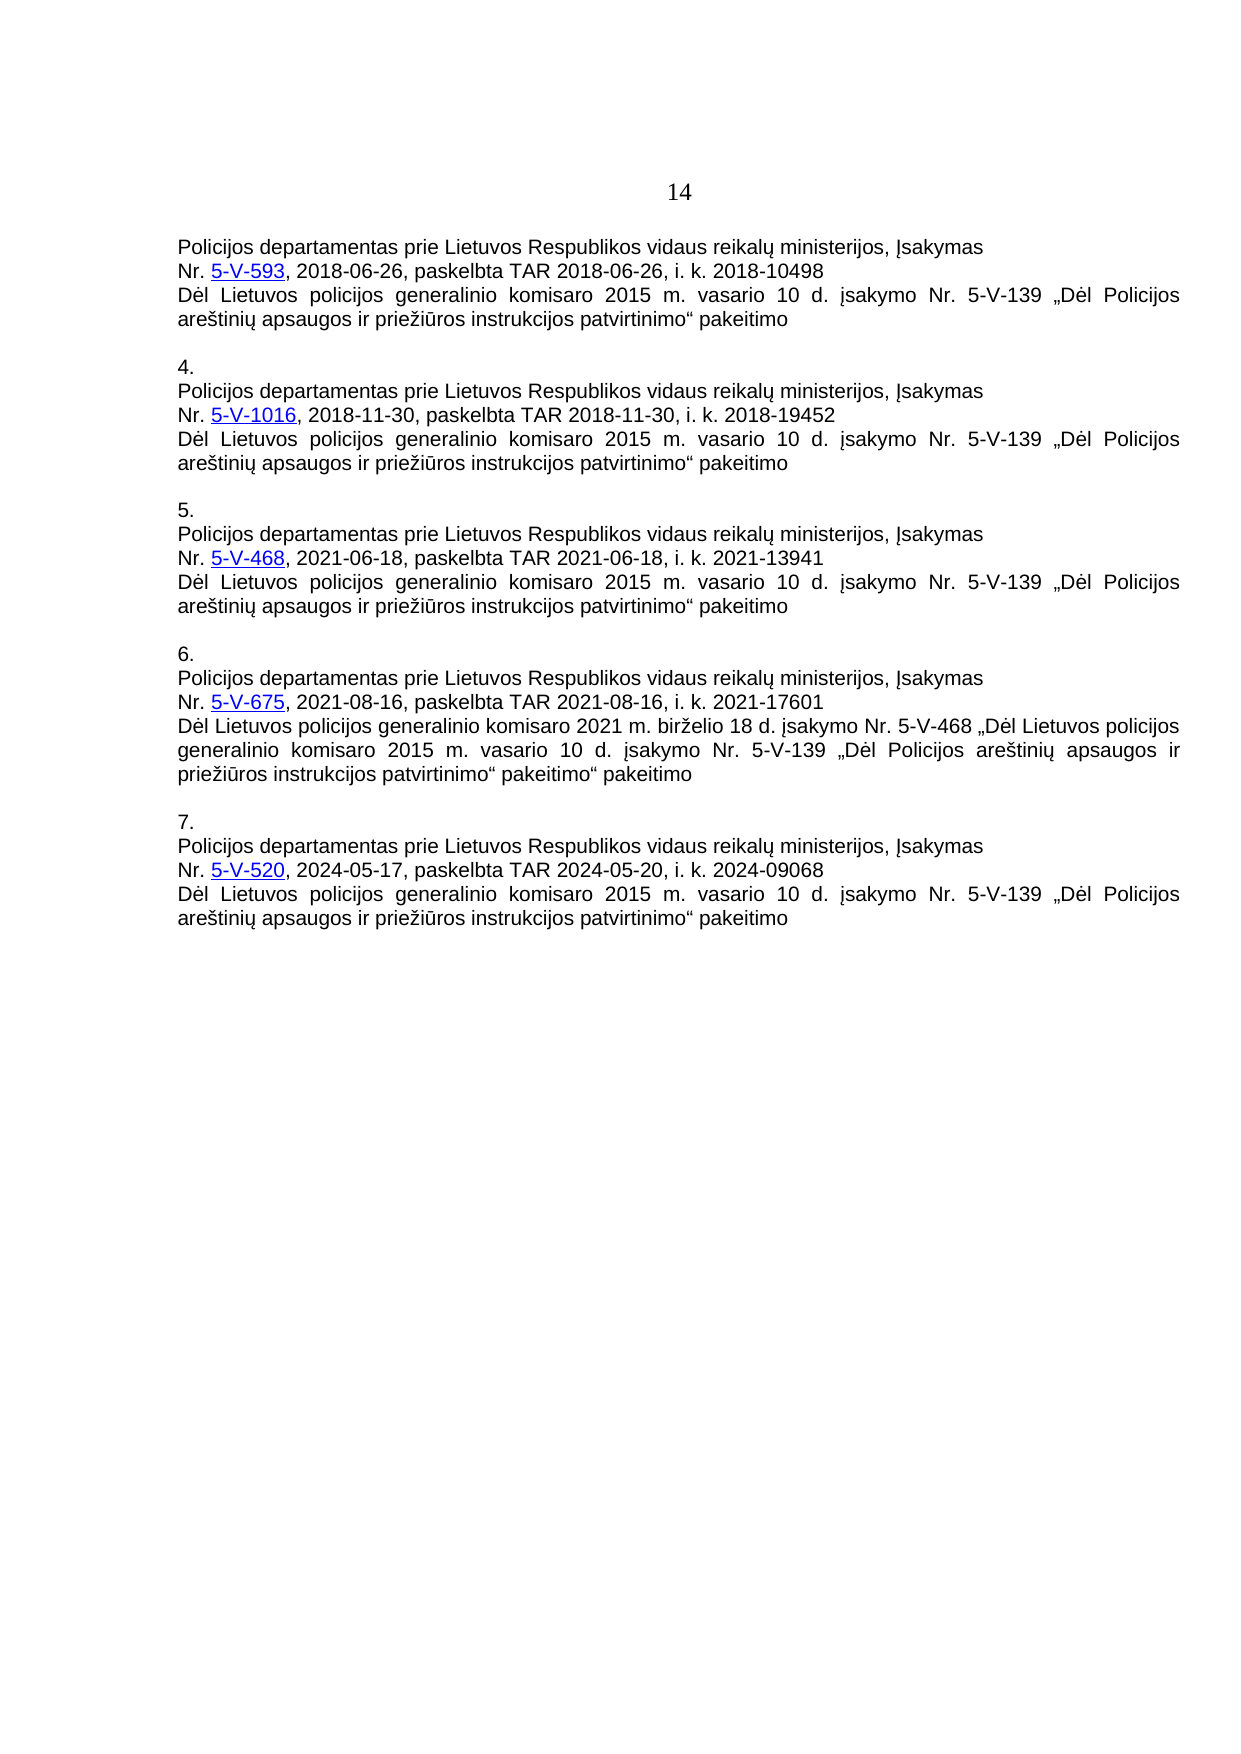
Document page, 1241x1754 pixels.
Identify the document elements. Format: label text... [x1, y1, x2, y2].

text Policijos departamentas prie Lietuvos Respublikos vidaus reikalų ministerijos, Įsakymas [177, 378, 1181, 402]
text Dėl Lietuvos policijos generalinio komisaro 2021 m. birželio 18 d. įsakymo Nr. 5-V-468 „Dėl Lietuvos policijos generalinio komisaro 2015 m. vasario 10 d. įsakymo Nr. 5-V-139 „Dėl Policijos areštinių apsaugos ir priežiūros instrukcijos patvirtinimo“ pakeitimo“ pakeitimo [177, 714, 1181, 786]
text Nr. 5-V-593, 2018-06-26, paskelbta TAR 2018-06-26, i. k. 2018-10498 [177, 259, 1181, 283]
text 5. [177, 498, 1181, 522]
text Dėl Lietuvos policijos generalinio komisaro 2015 m. vasario 10 d. įsakymo Nr. 5-V-139 „Dėl Policijos areštinių apsaugos ir priežiūros instrukcijos patvirtinimo“ pakeitimo [177, 283, 1181, 331]
text Dėl Lietuvos policijos generalinio komisaro 2015 m. vasario 10 d. įsakymo Nr. 5-V-139 „Dėl Policijos areštinių apsaugos ir priežiūros instrukcijos patvirtinimo“ pakeitimo [177, 882, 1181, 929]
text Nr. 5-V-520, 2024-05-17, paskelbta TAR 2024-05-20, i. k. 2024-09068 [177, 858, 1181, 882]
text Policijos departamentas prie Lietuvos Respublikos vidaus reikalų ministerijos, Įsakymas [177, 834, 1181, 858]
text 7. [177, 810, 1181, 834]
text Nr. 5-V-675, 2021-08-16, paskelbta TAR 2021-08-16, i. k. 2021-17601 [177, 690, 1181, 714]
text Nr. 5-V-1016, 2018-11-30, paskelbta TAR 2018-11-30, i. k. 2018-19452 [177, 402, 1181, 426]
text Dėl Lietuvos policijos generalinio komisaro 2015 m. vasario 10 d. įsakymo Nr. 5-V-139 „Dėl Policijos areštinių apsaugos ir priežiūros instrukcijos patvirtinimo“ pakeitimo [177, 426, 1181, 474]
text Policijos departamentas prie Lietuvos Respublikos vidaus reikalų ministerijos, Įsakymas [177, 522, 1181, 546]
text Dėl Lietuvos policijos generalinio komisaro 2015 m. vasario 10 d. įsakymo Nr. 5-V-139 „Dėl Policijos areštinių apsaugos ir priežiūros instrukcijos patvirtinimo“ pakeitimo [177, 570, 1181, 618]
text Policijos departamentas prie Lietuvos Respublikos vidaus reikalų ministerijos, Įsakymas [177, 235, 1181, 259]
text 6. [177, 642, 1181, 666]
text Policijos departamentas prie Lietuvos Respublikos vidaus reikalų ministerijos, Įsakymas [177, 666, 1181, 690]
text Nr. 5-V-468, 2021-06-18, paskelbta TAR 2021-06-18, i. k. 2021-13941 [177, 546, 1181, 570]
text 4. [177, 354, 1181, 378]
